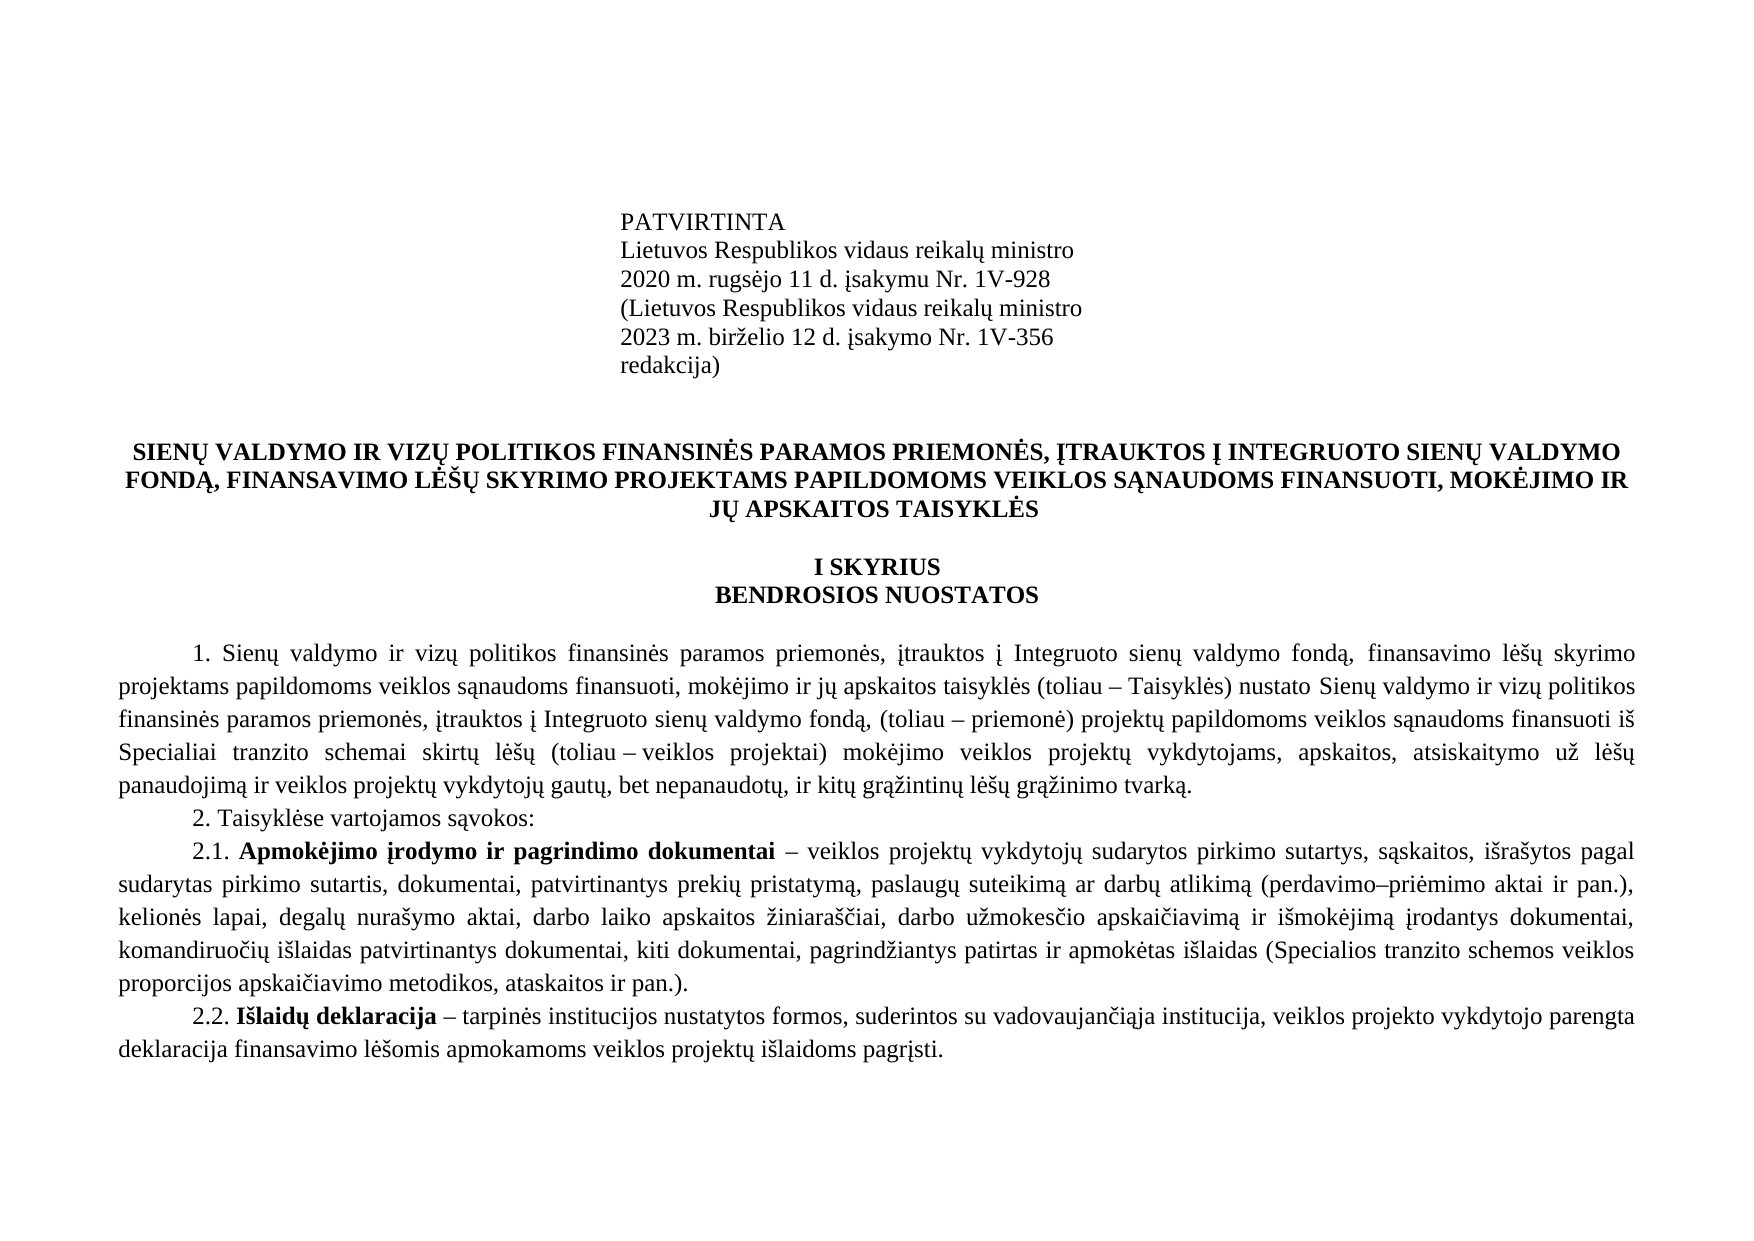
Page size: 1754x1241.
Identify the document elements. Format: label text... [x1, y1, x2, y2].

text 2.1. Apmokėjimo įrodymo ir pagrindimo dokumentai – veiklos projektų vykdytojų sudarytos pirkimo sutartys, sąskaitos, išrašytos pagal sudarytas pirkimo sutartis, dokumentai, patvirtinantys prekių pristatymą, paslaugų suteikimą ar darbų atlikimą (perdavimo–priėmimo aktai ir pan.), kelionės lapai, degalų nurašymo aktai, darbo laiko apskaitos žiniaraščiai, darbo užmokesčio apskaičiavimą ir išmokėjimą įrodantys dokumentai, komandiruočių išlaidas patvirtinantys dokumentai, kiti dokumentai, pagrindžiantys patirtas ir apmokėtas išlaidas (Specialios tranzito schemos veiklos proporcijos apskaičiavimo metodikos, ataskaitos ir pan.). [118, 836, 1636, 997]
text (Lietuvos Respublikos vidaus reikalų ministro [118, 293, 1636, 322]
text Lietuvos Respublikos vidaus reikalų ministro [118, 235, 1636, 264]
text 2023 m. birželio 12 d. įsakymo Nr. 1V-356 [118, 322, 1636, 350]
text 2020 m. rugsėjo 11 d. įsakymu Nr. 1V-928 [118, 264, 1636, 293]
subtitle I SKYRIUS [118, 552, 1636, 580]
text redakcija) [118, 350, 1636, 379]
text 2. Taisyklėse vartojamos sąvokos: [118, 803, 1636, 832]
text 1. Sienų valdymo ir vizų politikos finansinės paramos priemonės, įtrauktos į Integruoto sienų valdymo fondą, finansavimo lėšų skyrimo projektams papildomoms veiklos sąnaudoms finansuoti, mokėjimo ir jų apskaitos taisyklės (toliau – Taisyklės) nustato Sienų valdymo ir vizų politikos finansinės paramos priemonės, įtrauktos į Integruoto sienų valdymo fondą, (toliau – priemonė) projektų papildomoms veiklos sąnaudoms finansuoti iš Specialiai tranzito schemai skirtų lėšų (toliau – veiklos projektai) mokėjimo veiklos projektų vykdytojams, apskaitos, atsiskaitymo už lėšų panaudojimą ir veiklos projektų vykdytojų gautų, bet nepanaudotų, ir kitų grąžintinų lėšų grąžinimo tvarką. [118, 638, 1636, 799]
subtitle SIENŲ VALDYMO IR VIZŲ POLITIKOS FINANSINĖS PARAMOS PRIEMONĖS, ĮTRAUKTOS Į INTEGRUOTO SIENŲ VALDYMO FONDĄ, FINANSavimo lėšų SKYRIMO PROJEKTAMS PAPILDOMOMS VEIKLOS SĄNAUDOMS FINANSUOTI, MOKĖJIMO IR JŲ APSKAITOS TAISYKLĖS [118, 437, 1636, 523]
subtitle BENDROSIOS NUOSTATOS [118, 580, 1636, 609]
text 2.2. Išlaidų deklaracija – tarpinės institucijos nustatytos formos, suderintos su vadovaujančiąja institucija, veiklos projekto vykdytojo parengta deklaracija finansavimo lėšomis apmokamoms veiklos projektų išlaidoms pagrįsti. [118, 1001, 1636, 1063]
text PATVIRTINTA [118, 207, 1636, 235]
